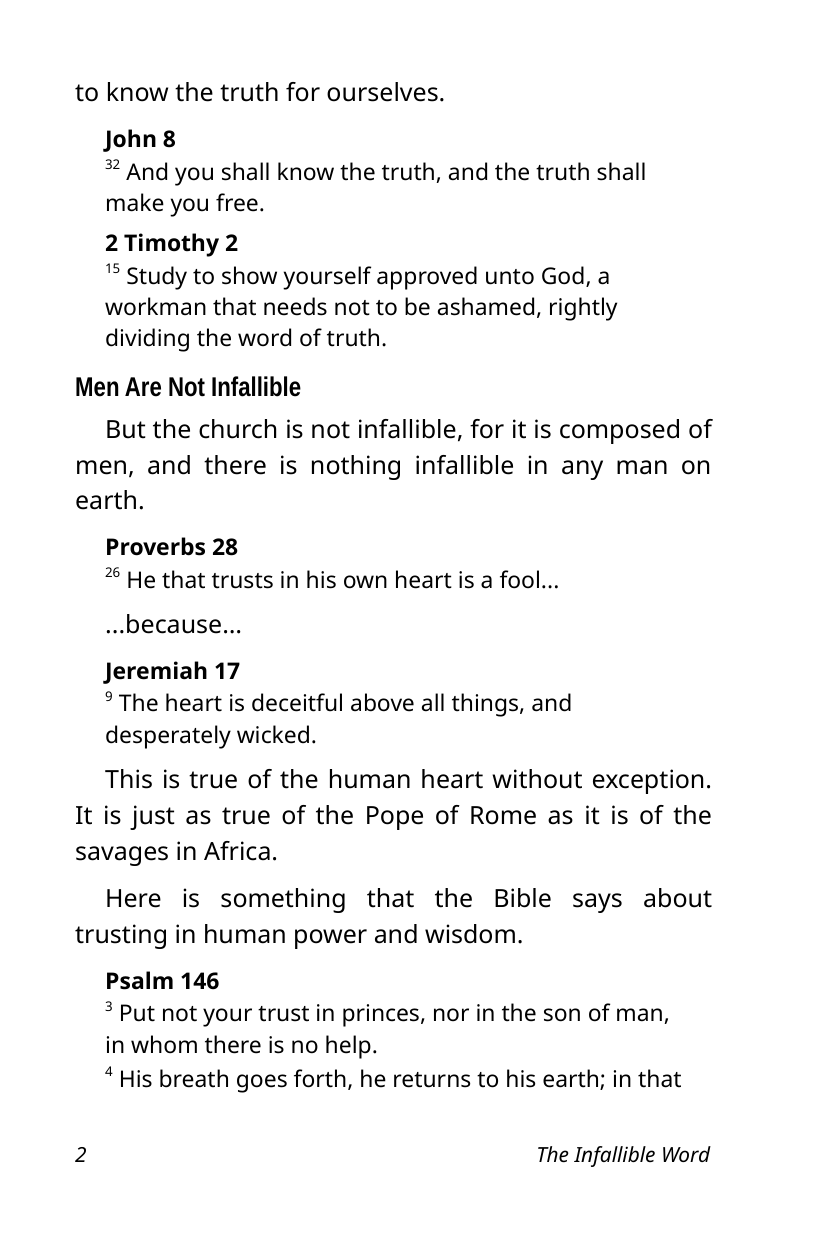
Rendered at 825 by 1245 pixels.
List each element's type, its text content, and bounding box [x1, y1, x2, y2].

text But the church is not infallible, for it is composed of men, and there is nothing infallible in any man on earth. [75, 412, 712, 517]
text 4 His breath goes forth, he returns to his earth; in that [105, 1063, 682, 1094]
text Psalm 146 [105, 964, 712, 996]
text 15 Study to show yourself approved unto God, a workman that needs not to be ashamed, rightly dividing the word of truth. [105, 260, 682, 353]
text ...because… [75, 607, 712, 641]
text Proverbs 28 [105, 531, 712, 562]
text to know the truth for ourselves. [75, 75, 712, 109]
text This is true of the human heart without exception. It is just as true of the Pope of Rome as it is of the savages in Africa. [75, 762, 712, 867]
text Jeremiah 17 [105, 654, 712, 686]
text 2 Timothy 2 [105, 227, 712, 258]
text 3 Put not your trust in princes, nor in the son of man, in whom there is no help. [105, 997, 682, 1060]
text 32 And you shall know the truth, and the truth shall make you free. [105, 156, 682, 218]
text Here is something that the Bible says about trusting in human power and wisdom. [75, 881, 712, 951]
text 26 He that trusts in his own heart is a fool... [105, 563, 682, 595]
subtitle Men Are Not Infallible [75, 372, 712, 403]
text 9 The heart is deceitful above all things, and desperately wicked. [105, 687, 682, 750]
text John 8 [105, 123, 712, 154]
